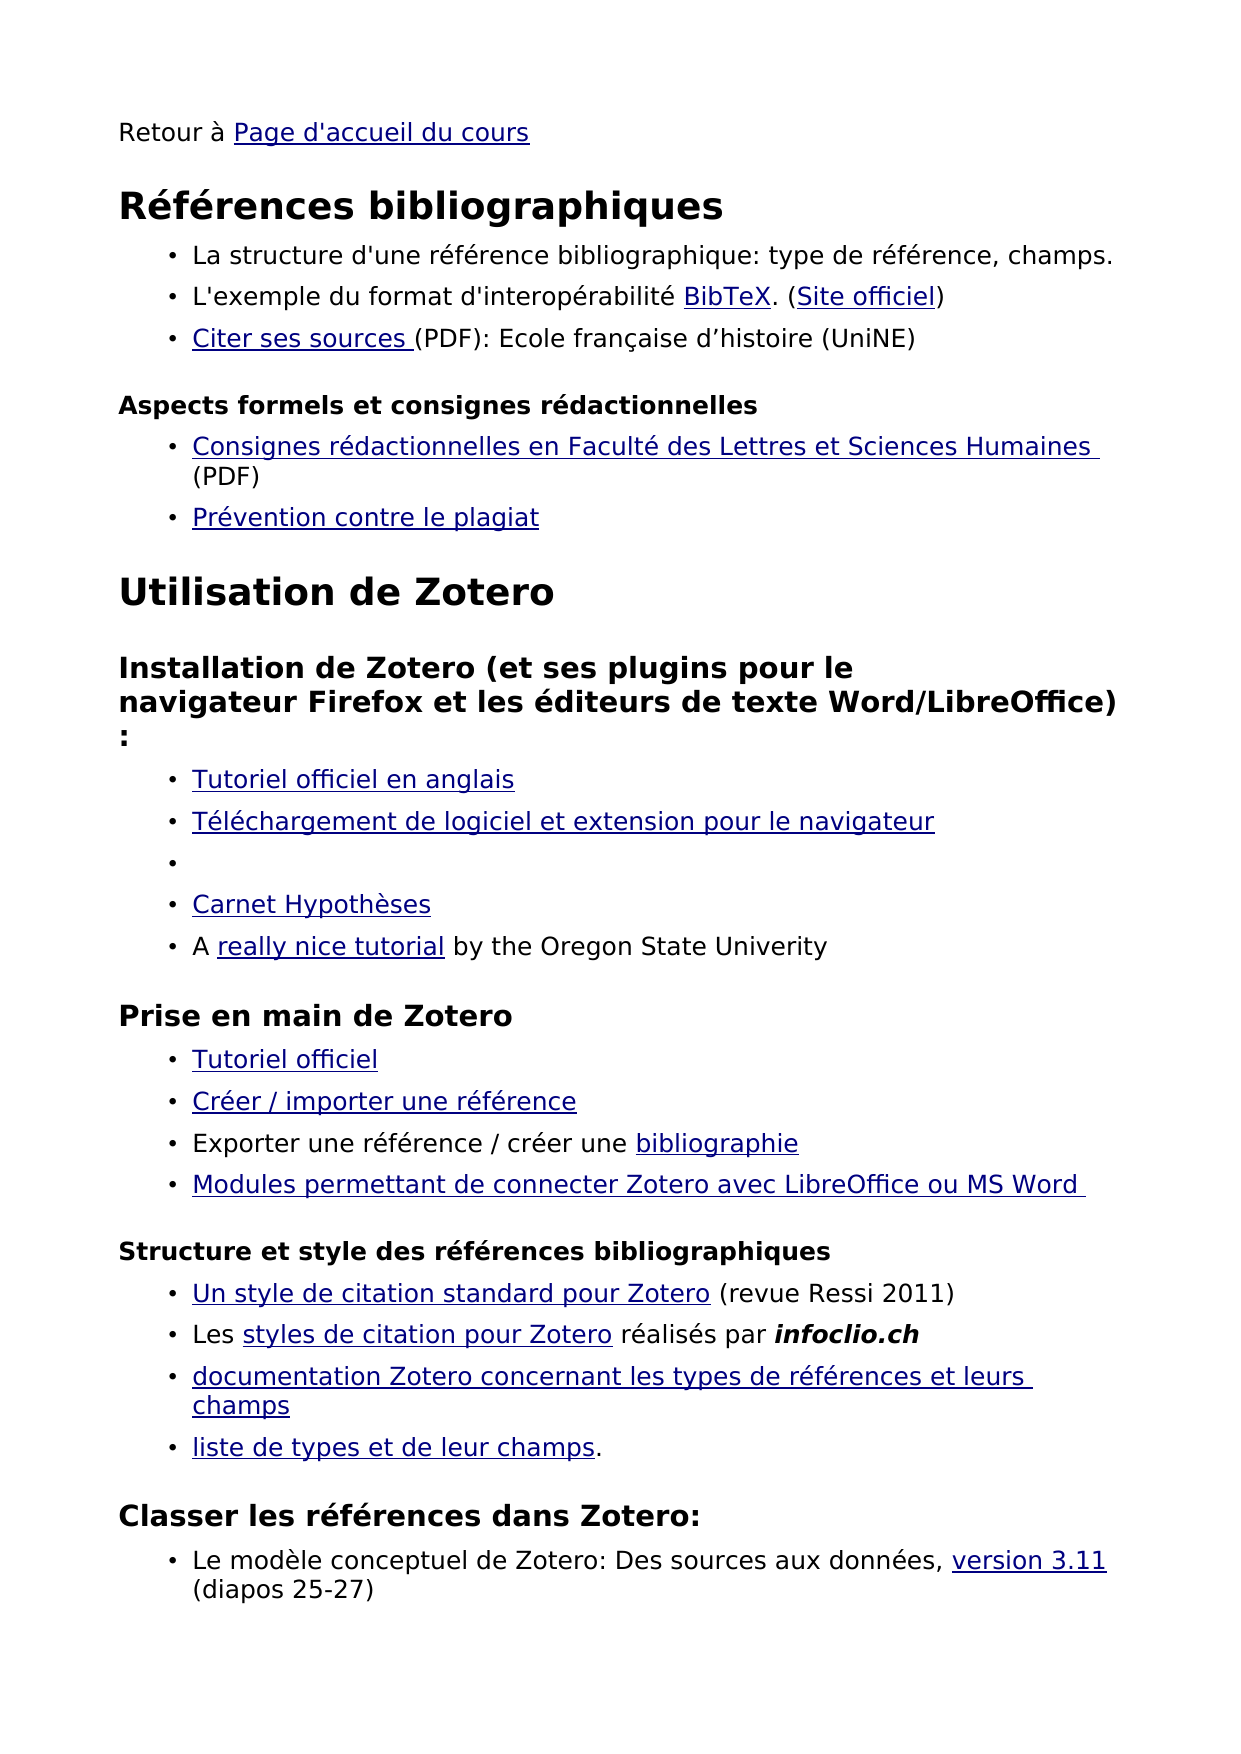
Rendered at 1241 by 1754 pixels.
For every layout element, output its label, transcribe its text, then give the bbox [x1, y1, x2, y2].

list Exporter une référence / créer une bibliographie [177, 1129, 1122, 1158]
subtitle Installation de Zotero (et ses plugins pour le navigateur Firefox et les éditeurs de texte Word/LibreOffice) : [118, 651, 1122, 753]
list documentation Zotero concernant les types de références et leurs champs [177, 1362, 1122, 1420]
list Tutoriel officiel [177, 1045, 1122, 1074]
subtitle Aspects formels et consignes rédactionnelles [118, 391, 1122, 420]
list liste de types et de leur champs. [177, 1433, 1122, 1462]
list Créer / importer une référence [177, 1087, 1122, 1116]
list L'exemple du format d'interopérabilité BibTeX. (Site officiel) [177, 283, 1122, 312]
subtitle Classer les références dans Zotero: [118, 1499, 1122, 1533]
list A really nice tutorial by the Oregon State Univerity [177, 932, 1122, 961]
text Retour à Page d'accueil du cours [118, 118, 1122, 147]
subtitle Utilisation de Zotero [118, 570, 1122, 614]
subtitle Prise en main de Zotero [118, 999, 1122, 1033]
list Téléchargement de logiciel et extension pour le navigateur [177, 807, 1122, 836]
list Citer ses sources (PDF): Ecole française d’histoire (UniNE) [177, 324, 1122, 353]
list Modules permettant de connecter Zotero avec LibreOffice ou MS Word [177, 1170, 1122, 1199]
subtitle Structure et style des références bibliographiques [118, 1237, 1122, 1266]
list Les styles de citation pour Zotero réalisés par infoclio.ch [177, 1320, 1122, 1349]
list Le modèle conceptuel de Zotero: Des sources aux données, version 3.11 (diapos 25-27) [177, 1546, 1122, 1604]
list Carnet Hypothèses [177, 891, 1122, 920]
list Consignes rédactionnelles en Faculté des Lettres et Sciences Humaines (PDF) [177, 433, 1122, 491]
subtitle Références bibliographiques [118, 185, 1122, 228]
list La structure d'une référence bibliographique: type de référence, champs. [177, 241, 1122, 270]
list Tutoriel officiel en anglais [177, 766, 1122, 795]
list Un style de citation standard pour Zotero (revue Ressi 2011) [177, 1279, 1122, 1308]
list Prévention contre le plagiat [177, 503, 1122, 533]
